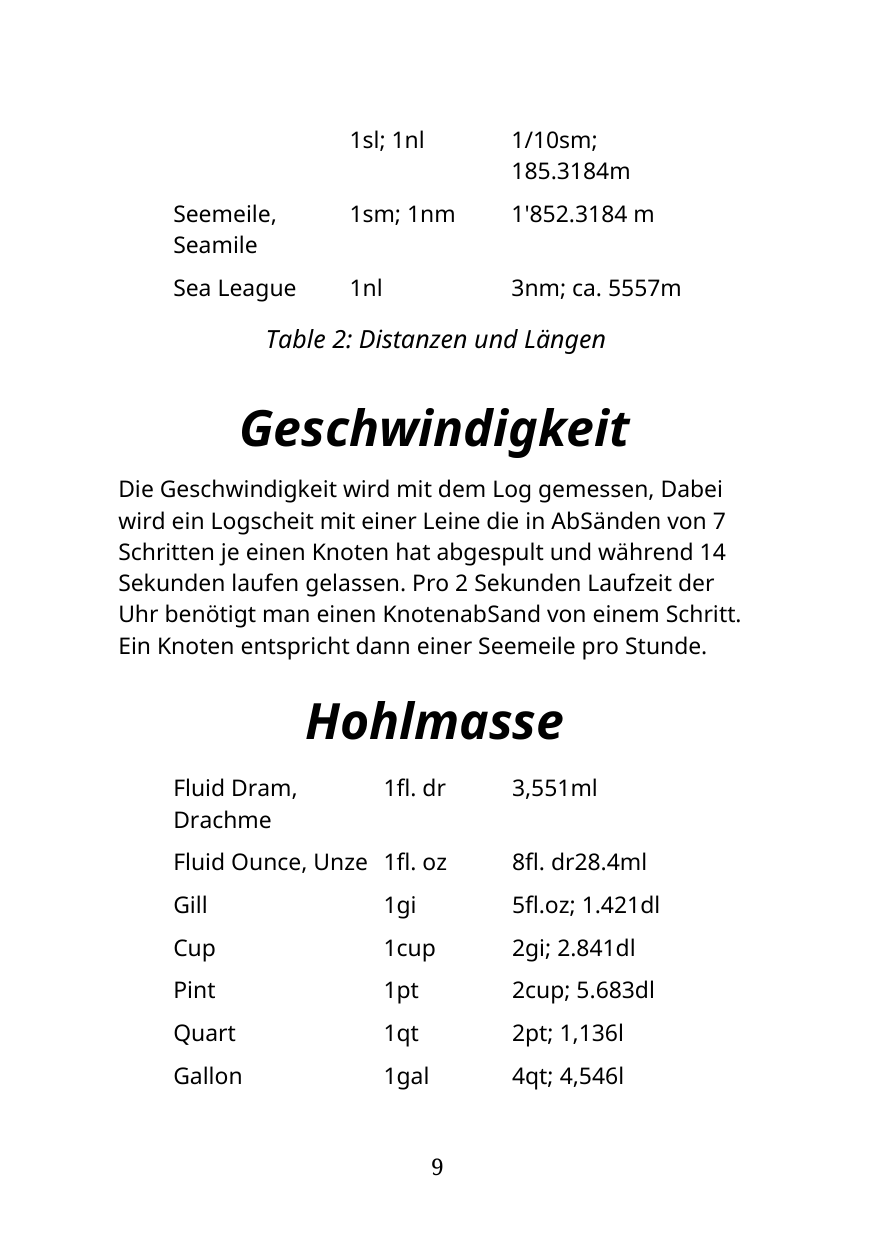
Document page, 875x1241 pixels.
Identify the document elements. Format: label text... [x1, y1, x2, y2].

table_cell Cup [168, 926, 377, 969]
table_cell 2pt; 1,136l [506, 1011, 705, 1054]
table_cell Gill [168, 883, 377, 926]
table_cell Fluid Ounce, Unze [168, 841, 377, 883]
table_cell 1gi [378, 883, 506, 926]
table_cell 4qt; 4,546l [506, 1054, 705, 1097]
table_cell [167, 118, 344, 192]
table_header 1fl. dr [378, 767, 506, 841]
table_header 3,551ml [506, 767, 705, 841]
table_cell 3nm; ca. 5557m [506, 266, 705, 309]
table_cell 5fl.oz; 1.421dl [506, 883, 705, 926]
table_cell Quart [168, 1011, 377, 1054]
subtitle Hohlmasse [118, 686, 756, 754]
table_cell 1gal [378, 1054, 506, 1097]
table_cell 1qt [378, 1011, 506, 1054]
text Die Geschwindigkeit wird mit dem Log gemessen, Dabei wird ein Logscheit mit einer Leine die in AbSänden von 7 Schritten je einen Knoten hat abgespult und während 14 Sekunden laufen gelassen. Pro 2 Sekunden Laufzeit der Uhr benötigt man einen KnotenabSand von einem Schritt. Ein Knoten entspricht dann einer Seemeile pro Stunde. [118, 473, 756, 661]
text Table 2: Distanzen und Längen [118, 321, 756, 355]
table_cell 1/10sm; 185.3184m [506, 118, 705, 192]
table_cell 1sm; 1nm [344, 192, 506, 266]
table_cell Gallon [168, 1054, 377, 1097]
table_cell 1sl; 1nl [344, 118, 506, 192]
table_cell 2cup; 5.683dl [506, 969, 705, 1011]
table_cell 1nl [344, 266, 506, 309]
table_cell 1'852.3184 m [506, 192, 705, 266]
table_cell 2gi; 2.841dl [506, 926, 705, 969]
table_cell Pint [168, 969, 377, 1011]
table_cell 8fl. dr28.4ml [506, 841, 705, 883]
table_cell 1cup [378, 926, 506, 969]
table_cell Sea League [167, 266, 344, 309]
table_cell 1pt [378, 969, 506, 1011]
table_cell 1fl. oz [378, 841, 506, 883]
table_header Fluid Dram, Drachme [168, 767, 377, 841]
table_cell Seemeile, Seamile [167, 192, 344, 266]
subtitle Geschwindigkeit [118, 393, 756, 461]
